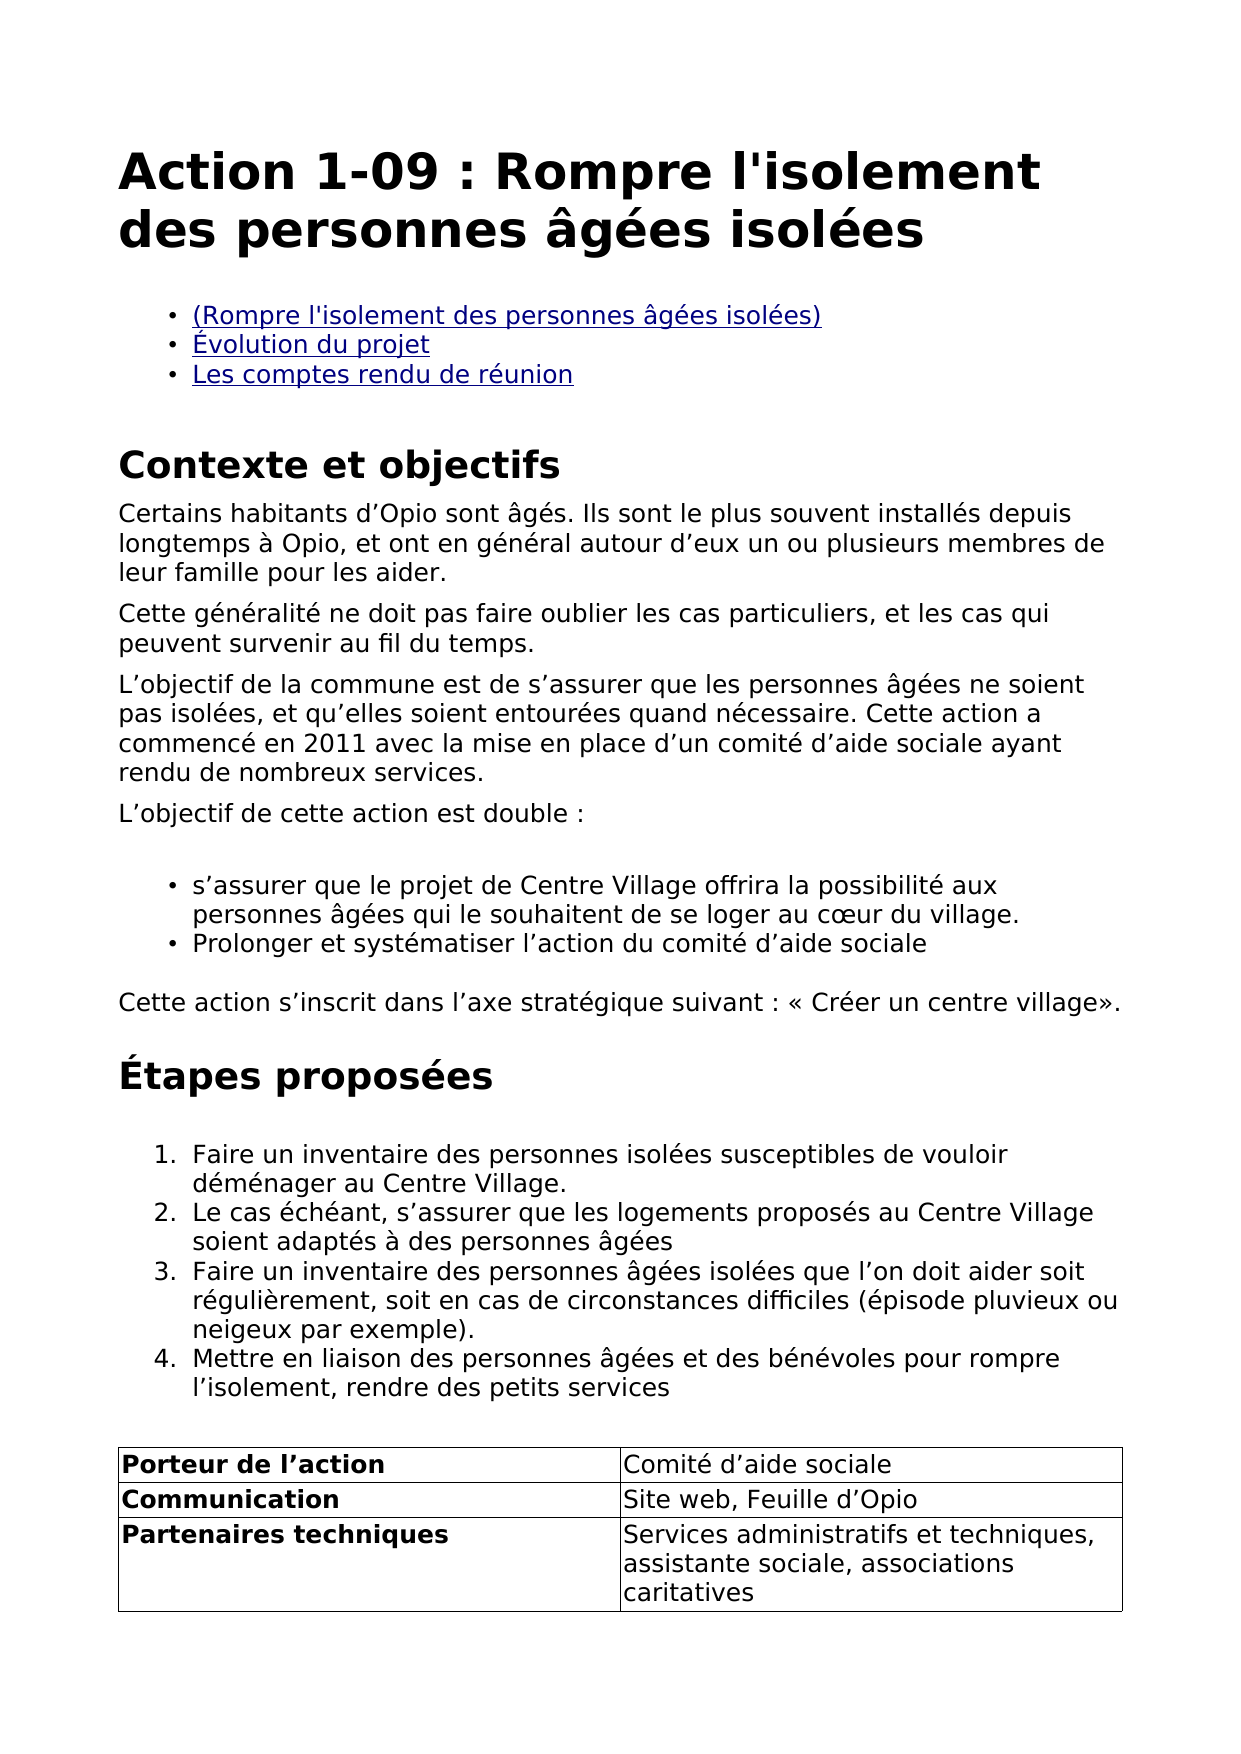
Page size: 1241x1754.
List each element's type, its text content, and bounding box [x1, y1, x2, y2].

table_header Porteur de l’action [119, 1448, 620, 1482]
table_cell Partenaires techniques [119, 1518, 620, 1611]
list Les comptes rendu de réunion [177, 360, 1122, 389]
list s’assurer que le projet de Centre Village offrira la possibilité aux personnes âgées qui le souhaitent de se loger au cœur du village. [177, 871, 1122, 929]
list Mettre en liaison des personnes âgées et des bénévoles pour rompre l’isolement, rendre des petits services [177, 1344, 1122, 1403]
list Le cas échéant, s’assurer que les logements proposés au Centre Village soient adaptés à des personnes âgées [177, 1198, 1122, 1257]
subtitle Étapes proposées [118, 1054, 1122, 1098]
text Certains habitants d’Opio sont âgés. Ils sont le plus souvent installés depuis longtemps à Opio, et ont en général autour d’eux un ou plusieurs membres de leur famille pour les aider. [118, 500, 1122, 587]
table_cell Site web, Feuille d’Opio [621, 1483, 1122, 1517]
table_cell Communication [119, 1483, 620, 1517]
subtitle Contexte et objectifs [118, 443, 1122, 487]
text Cette action s’inscrit dans l’axe stratégique suivant : « Créer un centre village». [118, 988, 1122, 1017]
text L’objectif de cette action est double : [118, 800, 1122, 829]
list Prolonger et systématiser l’action du comité d’aide sociale [177, 929, 1122, 958]
list Faire un inventaire des personnes âgées isolées que l’on doit aider soit régulièrement, soit en cas de circonstances difficiles (épisode pluvieux ou neigeux par exemple). [177, 1257, 1122, 1344]
subtitle Action 1-09 : Rompre l'isolement des personnes âgées isolées [118, 143, 1122, 259]
list (Rompre l'isolement des personnes âgées isolées) [177, 302, 1122, 331]
table_header Comité d’aide sociale [621, 1448, 1122, 1482]
text L’objectif de la commune est de s’assurer que les personnes âgées ne soient pas isolées, et qu’elles soient entourées quand nécessaire. Cette action a commencé en 2011 avec la mise en place d’un comité d’aide sociale ayant rendu de nombreux services. [118, 671, 1122, 787]
table_cell Services administratifs et techniques, assistante sociale, associations caritatives [621, 1518, 1122, 1611]
list Faire un inventaire des personnes isolées susceptibles de vouloir déménager au Centre Village. [177, 1140, 1122, 1198]
text Cette généralité ne doit pas faire oublier les cas particuliers, et les cas qui peuvent survenir au fil du temps. [118, 600, 1122, 658]
list Évolution du projet [177, 331, 1122, 360]
